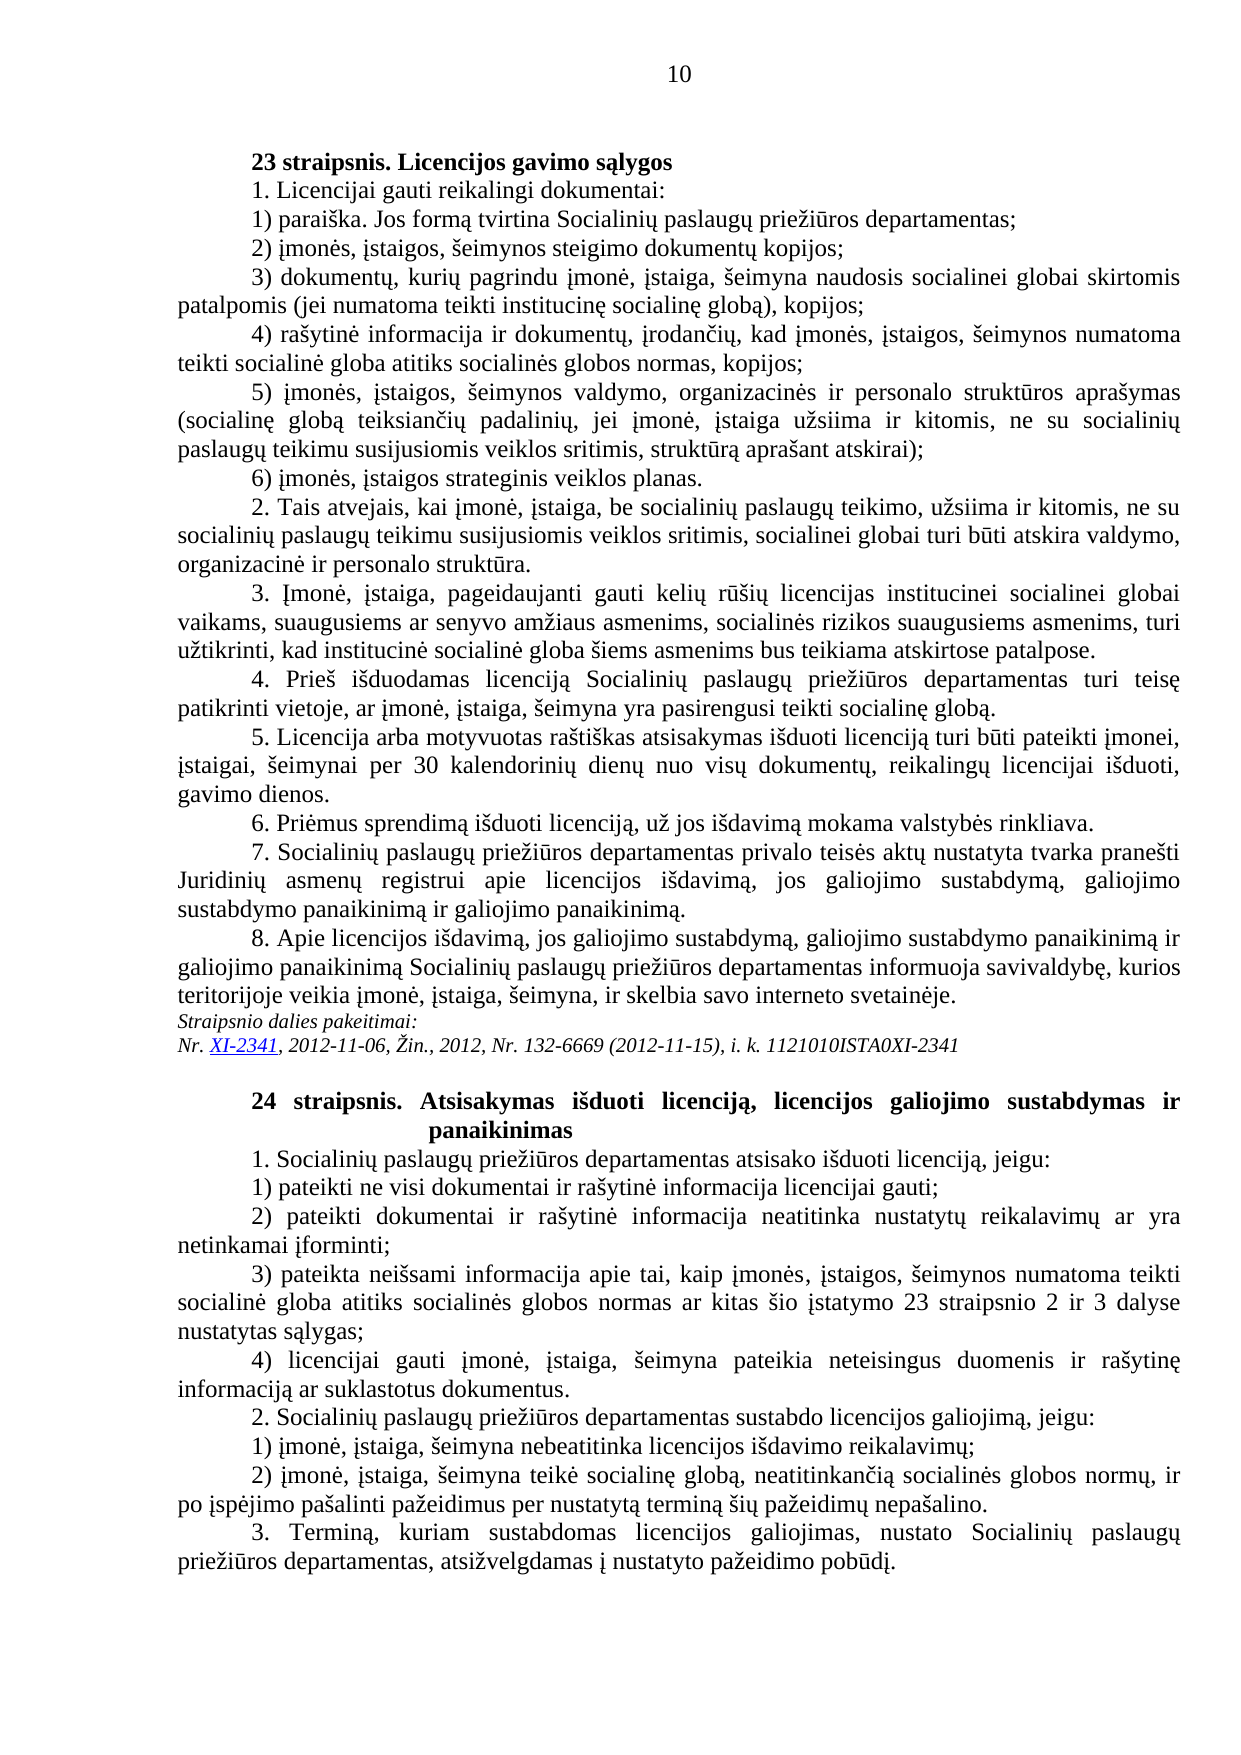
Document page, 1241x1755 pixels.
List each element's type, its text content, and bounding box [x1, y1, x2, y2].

text 2) įmonės, įstaigos, šeimynos steigimo dokumentų kopijos; [177, 233, 1181, 262]
text 1. Licencijai gauti reikalingi dokumentai: [177, 176, 1181, 204]
text 24 straipsnis. Atsisakymas išduoti licenciją, licencijos galiojimo sustabdymas ir panaikinimas [251, 1086, 1181, 1144]
text 3) pateikta neišsami informacija apie tai, kaip įmonės, įstaigos, šeimynos numatoma teikti socialinė globa atitiks socialinės globos normas ar kitas šio įstatymo 23 straipsnio 2 ir 3 dalyse nustatytas sąlygas; [177, 1259, 1181, 1345]
text 3. Įmonė, įstaiga, pageidaujanti gauti kelių rūšių licencijas institucinei socialinei globai vaikams, suaugusiems ar senyvo amžiaus asmenims, socialinės rizikos suaugusiems asmenims, turi užtikrinti, kad institucinė socialinė globa šiems asmenims bus teikiama atskirtose patalpose. [177, 578, 1181, 664]
text Nr. XI-2341, 2012-11-06, Žin., 2012, Nr. 132-6669 (2012-11-15), i. k. 1121010ISTA0XI-2341 [177, 1033, 1181, 1057]
text 3. Terminą, kuriam sustabdomas licencijos galiojimas, nustato Socialinių paslaugų priežiūros departamentas, atsižvelgdamas į nustatyto pažeidimo pobūdį. [177, 1517, 1181, 1575]
text 6) įmonės, įstaigos strateginis veiklos planas. [177, 463, 1181, 492]
text 6. Priėmus sprendimą išduoti licenciją, už jos išdavimą mokama valstybės rinkliava. [177, 808, 1181, 837]
text 4) licencijai gauti įmonė, įstaiga, šeimyna pateikia neteisingus duomenis ir rašytinę informaciją ar suklastotus dokumentus. [177, 1345, 1181, 1402]
text 2) pateikti dokumentai ir rašytinė informacija neatitinka nustatytų reikalavimų ar yra netinkamai įforminti; [177, 1201, 1181, 1259]
text 4) rašytinė informacija ir dokumentų, įrodančių, kad įmonės, įstaigos, šeimynos numatoma teikti socialinė globa atitiks socialinės globos normas, kopijos; [177, 319, 1181, 377]
text 7. Socialinių paslaugų priežiūros departamentas privalo teisės aktų nustatyta tvarka pranešti Juridinių asmenų registrui apie licencijos išdavimą, jos galiojimo sustabdymą, galiojimo sustabdymo panaikinimą ir galiojimo panaikinimą. [177, 837, 1181, 923]
text 2. Socialinių paslaugų priežiūros departamentas sustabdo licencijos galiojimą, jeigu: [177, 1402, 1181, 1431]
text 1) paraiška. Jos formą tvirtina Socialinių paslaugų priežiūros departamentas; [177, 204, 1181, 233]
text 2) įmonė, įstaiga, šeimyna teikė socialinę globą, neatitinkančią socialinės globos normų, ir po įspėjimo pašalinti pažeidimus per nustatytą terminą šių pažeidimų nepašalino. [177, 1460, 1181, 1517]
text 4. Prieš išduodamas licenciją Socialinių paslaugų priežiūros departamentas turi teisę patikrinti vietoje, ar įmonė, įstaiga, šeimyna yra pasirengusi teikti socialinę globą. [177, 664, 1181, 722]
text 1) pateikti ne visi dokumentai ir rašytinė informacija licencijai gauti; [177, 1172, 1181, 1201]
text Straipsnio dalies pakeitimai: [177, 1009, 1181, 1033]
text 8. Apie licencijos išdavimą, jos galiojimo sustabdymą, galiojimo sustabdymo panaikinimą ir galiojimo panaikinimą Socialinių paslaugų priežiūros departamentas informuoja savivaldybę, kurios teritorijoje veikia įmonė, įstaiga, šeimyna, ir skelbia savo interneto svetainėje. [177, 923, 1181, 1009]
text 1. Socialinių paslaugų priežiūros departamentas atsisako išduoti licenciją, jeigu: [177, 1144, 1181, 1172]
text 5) įmonės, įstaigos, šeimynos valdymo, organizacinės ir personalo struktūros aprašymas (socialinę globą teiksiančių padalinių, jei įmonė, įstaiga užsiima ir kitomis, ne su socialinių paslaugų teikimu susijusiomis veiklos sritimis, struktūrą aprašant atskirai); [177, 377, 1181, 463]
text 23 straipsnis. Licencijos gavimo sąlygos [177, 147, 1181, 176]
text 2. Tais atvejais, kai įmonė, įstaiga, be socialinių paslaugų teikimo, užsiima ir kitomis, ne su socialinių paslaugų teikimu susijusiomis veiklos sritimis, socialinei globai turi būti atskira valdymo, organizacinė ir personalo struktūra. [177, 492, 1181, 578]
text 3) dokumentų, kurių pagrindu įmonė, įstaiga, šeimyna naudosis socialinei globai skirtomis patalpomis (jei numatoma teikti institucinę socialinę globą), kopijos; [177, 262, 1181, 319]
text 1) įmonė, įstaiga, šeimyna nebeatitinka licencijos išdavimo reikalavimų; [177, 1431, 1181, 1460]
text 5. Licencija arba motyvuotas raštiškas atsisakymas išduoti licenciją turi būti pateikti įmonei, įstaigai, šeimynai per 30 kalendorinių dienų nuo visų dokumentų, reikalingų licencijai išduoti, gavimo dienos. [177, 722, 1181, 808]
